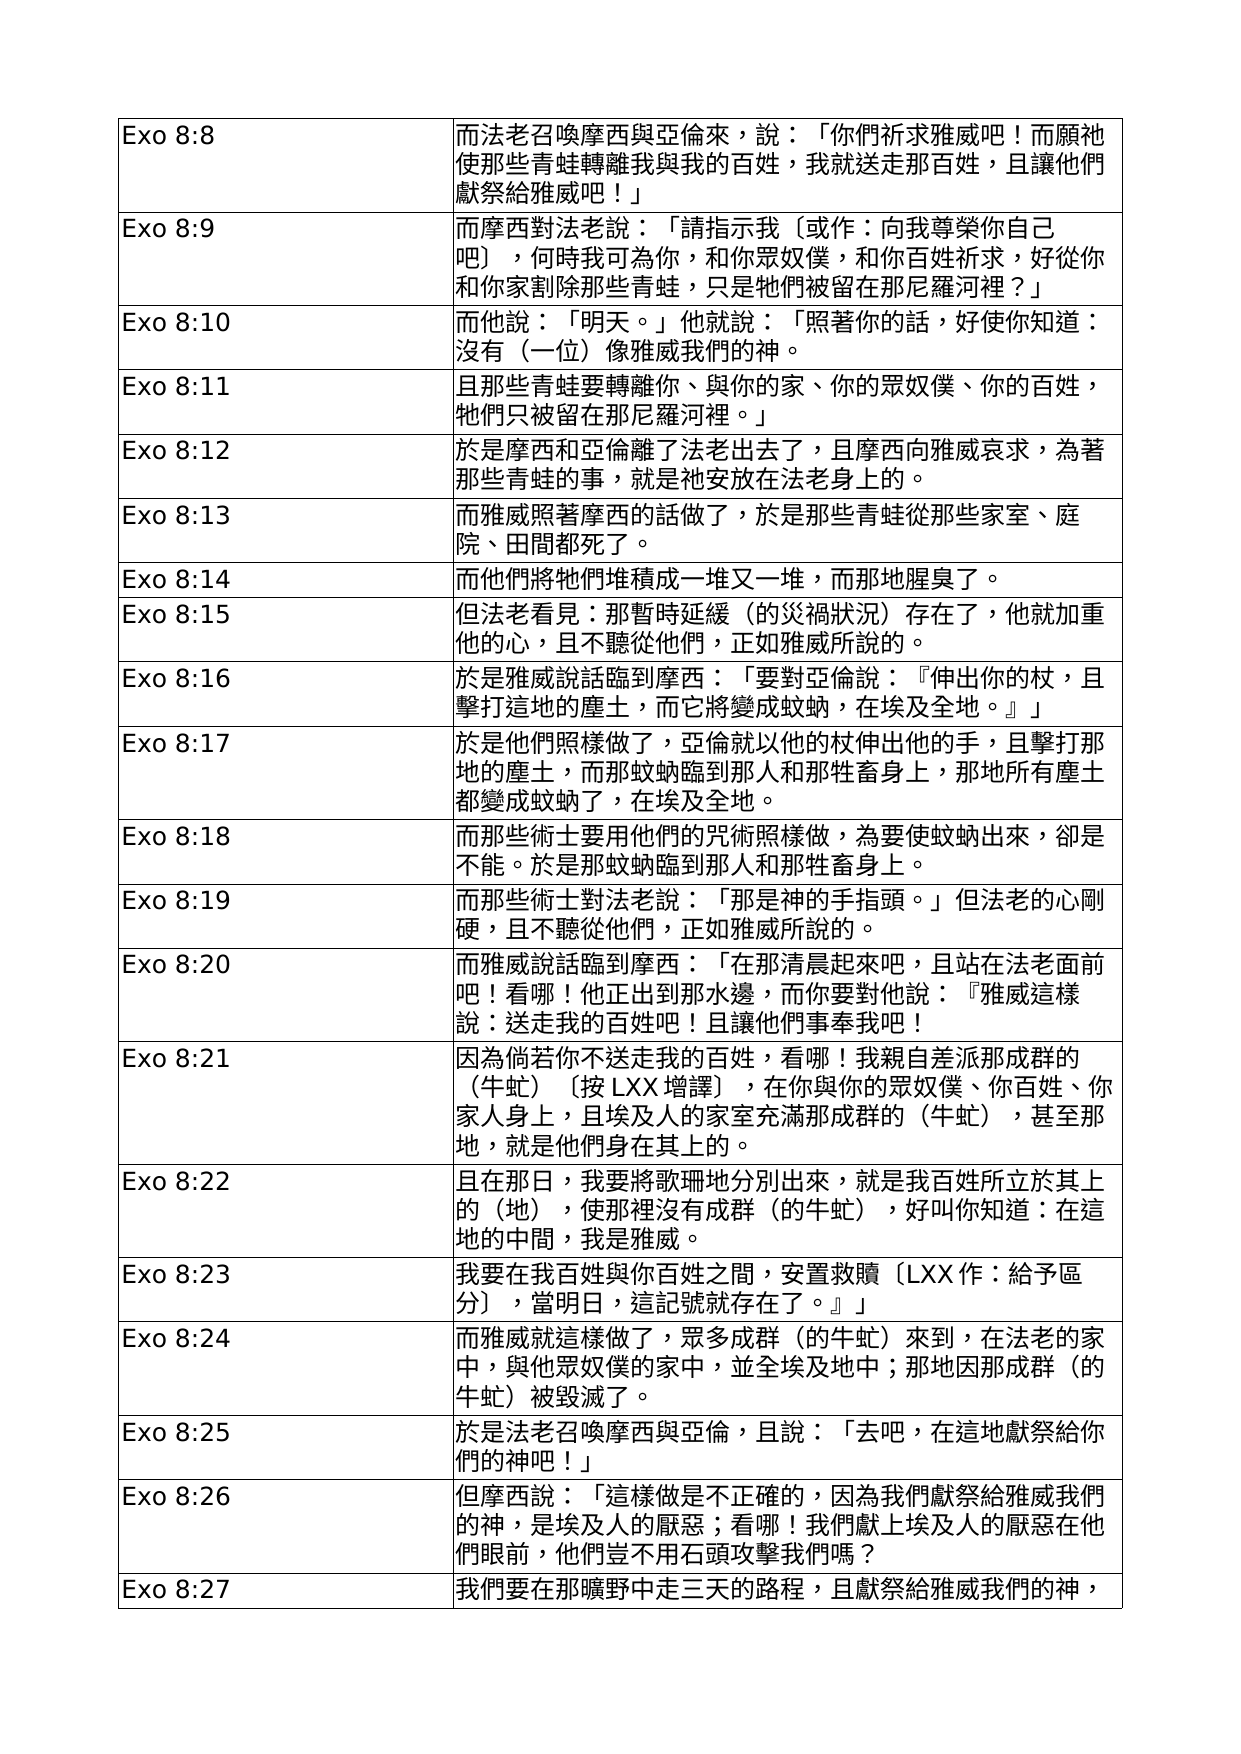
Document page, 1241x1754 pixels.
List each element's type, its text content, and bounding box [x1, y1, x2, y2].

table_cell Exo 8:23 [119, 1258, 453, 1321]
table_cell Exo 8:8 [119, 119, 453, 212]
table_cell Exo 8:25 [119, 1416, 453, 1479]
table_cell 而摩西對法老說：「請指示我〔或作：向我尊榮你自己吧〕，何時我可為你，和你眾奴僕，和你百姓祈求，好從你和你家割除那些青蛙，只是牠們被留在那尼羅河裡？」 [454, 213, 1122, 305]
table_cell 於是雅威說話臨到摩西：「要對亞倫說：『伸出你的杖，且擊打這地的塵土，而它將變成蚊蚋，在埃及全地。』」 [454, 662, 1122, 726]
table_cell 且那些青蛙要轉離你、與你的家、你的眾奴僕、你的百姓，牠們只被留在那尼羅河裡。」 [454, 370, 1122, 433]
table_cell 我們要在那曠野中走三天的路程，且獻祭給雅威我們的神， [454, 1574, 1122, 1608]
table_cell 於是法老召喚摩西與亞倫，且說：「去吧，在這地獻祭給你們的神吧！」 [454, 1416, 1122, 1479]
table_cell 而那些術士對法老說：「那是神的手指頭。」但法老的心剛硬，且不聽從他們，正如雅威所說的。 [454, 885, 1122, 948]
table_cell 而法老召喚摩西與亞倫來，說：「你們祈求雅威吧！而願祂使那些青蛙轉離我與我的百姓，我就送走那百姓，且讓他們獻祭給雅威吧！」 [454, 119, 1122, 212]
table_cell Exo 8:9 [119, 213, 453, 305]
table_cell Exo 8:12 [119, 435, 453, 498]
table_cell 而雅威說話臨到摩西：「在那清晨起來吧，且站在法老面前吧！看哪！他正出到那水邊，而你要對他說：『雅威這樣說：送走我的百姓吧！且讓他們事奉我吧！ [454, 949, 1122, 1041]
table_cell Exo 8:19 [119, 885, 453, 948]
table_cell 且在那日，我要將歌珊地分別出來，就是我百姓所立於其上的（地），使那裡沒有成群（的牛虻），好叫你知道：在這地的中間，我是雅威。 [454, 1165, 1122, 1257]
table_cell Exo 8:20 [119, 949, 453, 1041]
table_cell 而雅威照著摩西的話做了，於是那些青蛙從那些家室、庭院、田間都死了。 [454, 499, 1122, 562]
table_cell 但法老看見：那暫時延緩（的災禍狀況）存在了，他就加重他的心，且不聽從他們，正如雅威所說的。 [454, 598, 1122, 661]
table_cell Exo 8:21 [119, 1042, 453, 1164]
table_cell Exo 8:22 [119, 1165, 453, 1257]
table_cell Exo 8:17 [119, 727, 453, 819]
table_cell Exo 8:16 [119, 662, 453, 726]
table_cell 於是摩西和亞倫離了法老出去了，且摩西向雅威哀求，為著那些青蛙的事，就是祂安放在法老身上的。 [454, 435, 1122, 498]
table_cell 於是他們照樣做了，亞倫就以他的杖伸出他的手，且擊打那地的塵土，而那蚊蚋臨到那人和那牲畜身上，那地所有塵土都變成蚊蚋了，在埃及全地。 [454, 727, 1122, 819]
table_cell Exo 8:15 [119, 598, 453, 661]
table_cell Exo 8:26 [119, 1480, 453, 1573]
table_cell 但摩西說：「這樣做是不正確的，因為我們獻祭給雅威我們的神，是埃及人的厭惡；看哪！我們獻上埃及人的厭惡在他們眼前，他們豈不用石頭攻擊我們嗎？ [454, 1480, 1122, 1573]
table_cell 而那些術士要用他們的咒術照樣做，為要使蚊蚋出來，卻是不能。於是那蚊蚋臨到那人和那牲畜身上。 [454, 820, 1122, 883]
table_cell Exo 8:13 [119, 499, 453, 562]
table_cell 因為倘若你不送走我的百姓，看哪！我親自差派那成群的（牛虻）〔按LXX增譯〕，在你與你的眾奴僕、你百姓、你家人身上，且埃及人的家室充滿那成群的（牛虻），甚至那地，就是他們身在其上的。 [454, 1042, 1122, 1164]
table_cell 而雅威就這樣做了，眾多成群（的牛虻）來到，在法老的家中，與他眾奴僕的家中，並全埃及地中；那地因那成群（的牛虻）被毀滅了。 [454, 1322, 1122, 1415]
table_cell 而他們將牠們堆積成一堆又一堆，而那地腥臭了。 [454, 563, 1122, 597]
table_cell 而他說：「明天。」他就說：「照著你的話，好使你知道：沒有（一位）像雅威我們的神。 [454, 306, 1122, 369]
table_cell Exo 8:11 [119, 370, 453, 433]
table_cell Exo 8:24 [119, 1322, 453, 1415]
table_cell Exo 8:27 [119, 1574, 453, 1608]
table_cell 我要在我百姓與你百姓之間，安置救贖〔LXX作：給予區分〕，當明日，這記號就存在了。』」 [454, 1258, 1122, 1321]
table_cell Exo 8:18 [119, 820, 453, 883]
table_cell Exo 8:14 [119, 563, 453, 597]
table_cell Exo 8:10 [119, 306, 453, 369]
